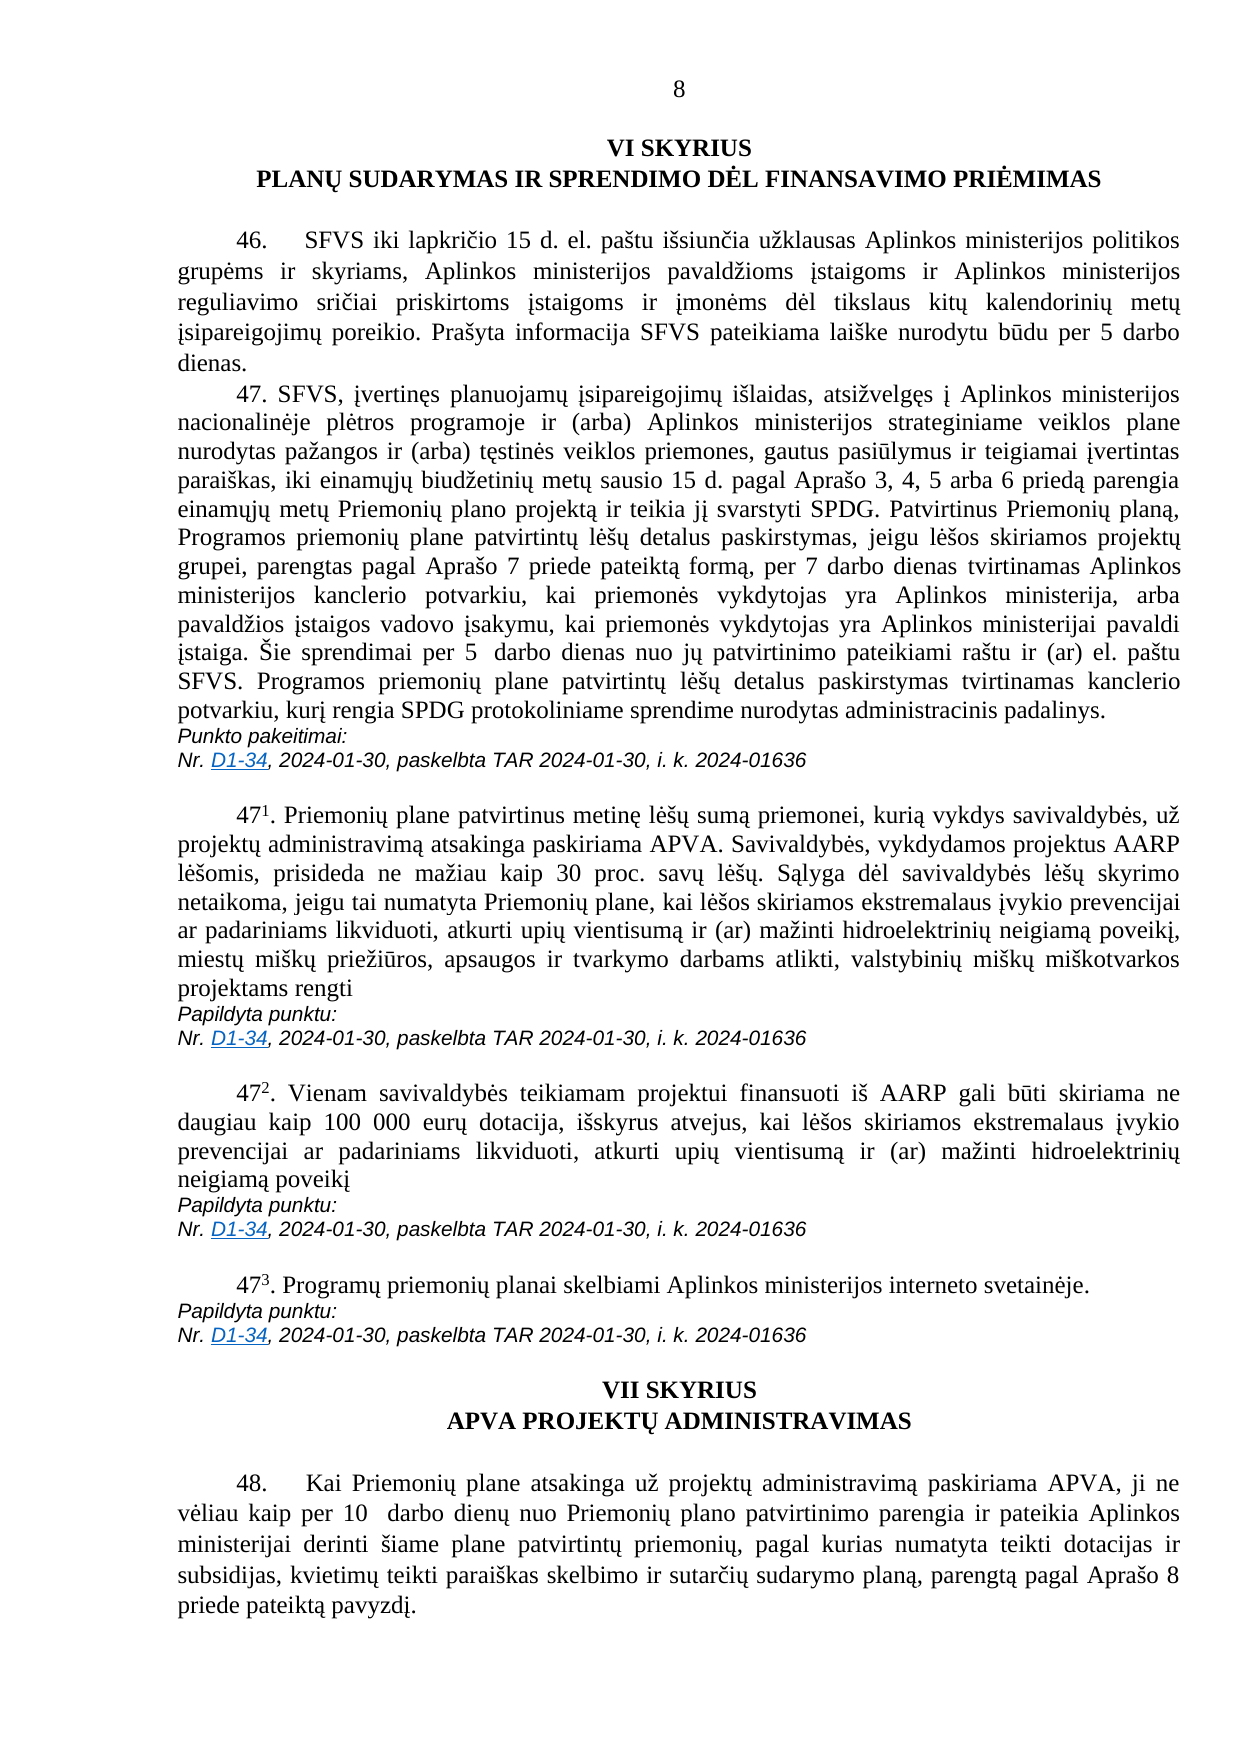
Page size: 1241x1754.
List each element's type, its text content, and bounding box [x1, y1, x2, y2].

text 473. Programų priemonių planai skelbiami Aplinkos ministerijos interneto svetainėje. [177, 1270, 1181, 1299]
text Nr. D1-34, 2024-01-30, paskelbta TAR 2024-01-30, i. k. 2024-01636 [177, 748, 1181, 772]
text 46. SFVS iki lapkričio 15 d. el. paštu išsiunčia užklausas Aplinkos ministerijos politikos grupėms ir skyriams, Aplinkos ministerijos pavaldžioms įstaigoms ir Aplinkos ministerijos reguliavimo sričiai priskirtoms įstaigoms ir įmonėms dėl tikslaus kitų kalendorinių metų įsipareigojimų poreikio. Prašyta informacija SFVS pateikiama laiške nurodytu būdu per 5 darbo dienas. [177, 225, 1181, 377]
text Papildyta punktu: [177, 1299, 1181, 1323]
text APVA PROJEKTŲ ADMINISTRAVIMAS [177, 1406, 1181, 1435]
text Punkto pakeitimai: [177, 724, 1181, 748]
text VI SKYRIUS [177, 133, 1181, 162]
text 472. Vienam savivaldybės teikiamam projektui finansuoti iš AARP gali būti skiriama ne daugiau kaip 100 000 eurų dotacija, išskyrus atvejus, kai lėšos skiriamos ekstremalaus įvykio prevencijai ar padariniams likviduoti, atkurti upių vientisumą ir (ar) mažinti hidroelektrinių neigiamą poveikį [177, 1078, 1181, 1193]
text Papildyta punktu: [177, 1002, 1181, 1026]
text Papildyta punktu: [177, 1193, 1181, 1217]
text Nr. D1-34, 2024-01-30, paskelbta TAR 2024-01-30, i. k. 2024-01636 [177, 1323, 1181, 1347]
text Nr. D1-34, 2024-01-30, paskelbta TAR 2024-01-30, i. k. 2024-01636 [177, 1026, 1181, 1049]
text 48. Kai Priemonių plane atsakinga už projektų administravimą paskiriama APVA, ji ne vėliau kaip per 10 darbo dienų nuo Priemonių plano patvirtinimo parengia ir pateikia Aplinkos ministerijai derinti šiame plane patvirtintų priemonių, pagal kurias numatyta teikti dotacijas ir subsidijas, kvietimų teikti paraiškas skelbimo ir sutarčių sudarymo planą, parengtą pagal Aprašo 8 priede pateiktą pavyzdį. [177, 1468, 1181, 1619]
text VII SKYRIUS [177, 1375, 1181, 1404]
text 47. SFVS, įvertinęs planuojamų įsipareigojimų išlaidas, atsižvelgęs į Aplinkos ministerijos nacionalinėje plėtros programoje ir (arba) Aplinkos ministerijos strateginiame veiklos plane nurodytas pažangos ir (arba) tęstinės veiklos priemones, gautus pasiūlymus ir teigiamai įvertintas paraiškas, iki einamųjų biudžetinių metų sausio 15 d. pagal Aprašo 3, 4, 5 arba 6 priedą parengia einamųjų metų Priemonių plano projektą ir teikia jį svarstyti SPDG. Patvirtinus Priemonių planą, Programos priemonių plane patvirtintų lėšų detalus paskirstymas, jeigu lėšos skiriamos projektų grupei, parengtas pagal Aprašo 7 priede pateiktą formą, per 7 darbo dienas tvirtinamas Aplinkos ministerijos kanclerio potvarkiu, kai priemonės vykdytojas yra Aplinkos ministerija, arba pavaldžios įstaigos vadovo įsakymu, kai priemonės vykdytojas yra Aplinkos ministerijai pavaldi įstaiga. Šie sprendimai per 5 darbo dienas nuo jų patvirtinimo pateikiami raštu ir (ar) el. paštu SFVS. Programos priemonių plane patvirtintų lėšų detalus paskirstymas tvirtinamas kanclerio potvarkiu, kurį rengia SPDG protokoliniame sprendime nurodytas administracinis padalinys. [177, 379, 1181, 724]
text PLANŲ SUDARYMAS IR SPRENDIMO DĖL FINANSAVIMO PRIĖMIMAS [177, 164, 1181, 192]
text 471. Priemonių plane patvirtinus metinę lėšų sumą priemonei, kurią vykdys savivaldybės, už projektų administravimą atsakinga paskiriama APVA. Savivaldybės, vykdydamos projektus AARP lėšomis, prisideda ne mažiau kaip 30 proc. savų lėšų. Sąlyga dėl savivaldybės lėšų skyrimo netaikoma, jeigu tai numatyta Priemonių plane, kai lėšos skiriamos ekstremalaus įvykio prevencijai ar padariniams likviduoti, atkurti upių vientisumą ir (ar) mažinti hidroelektrinių neigiamą poveikį, miestų miškų priežiūros, apsaugos ir tvarkymo darbams atlikti, valstybinių miškų miškotvarkos projektams rengti [177, 800, 1181, 1002]
text Nr. D1-34, 2024-01-30, paskelbta TAR 2024-01-30, i. k. 2024-01636 [177, 1217, 1181, 1241]
